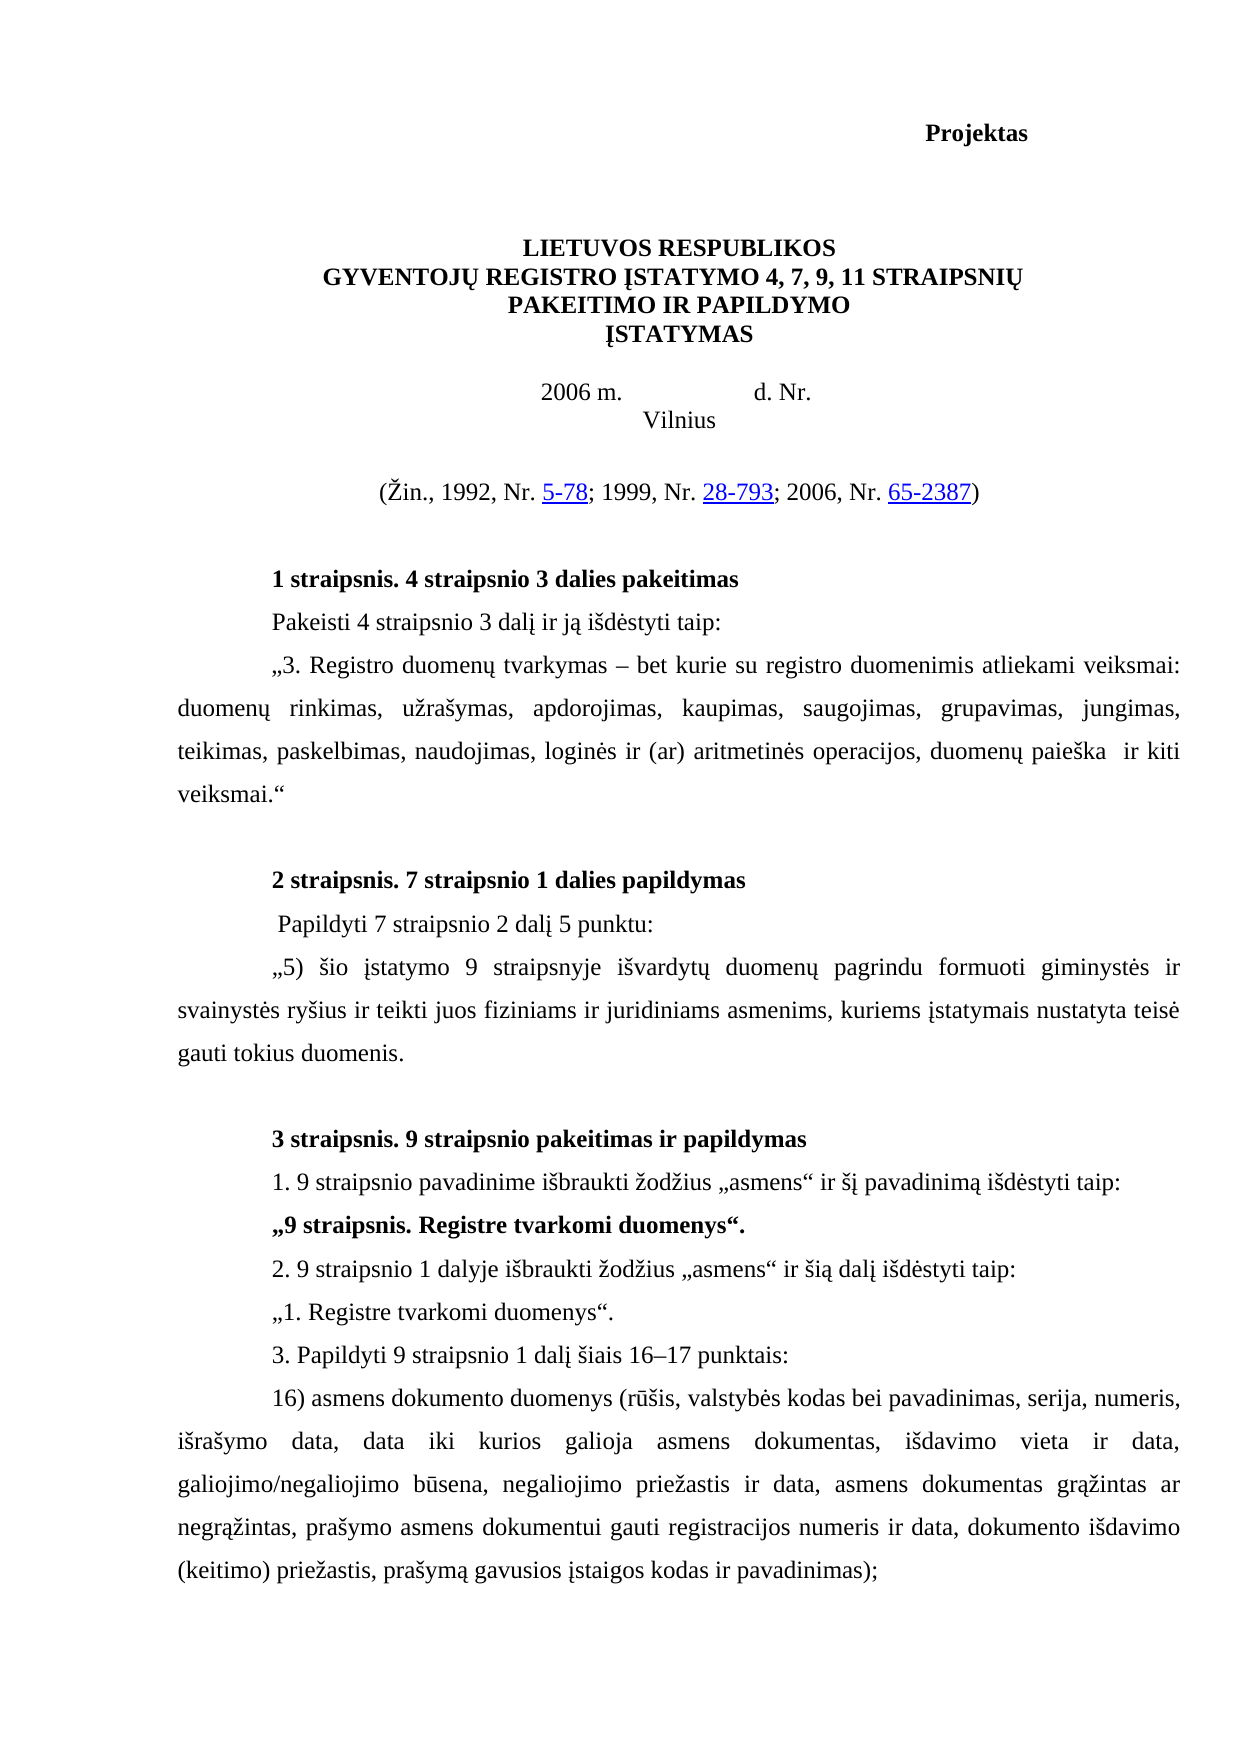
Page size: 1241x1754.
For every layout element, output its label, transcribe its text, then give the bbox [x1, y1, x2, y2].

text 2. 9 straipsnio 1 dalyje išbraukti žodžius „asmens“ ir šią dalį išdėstyti taip: [177, 1254, 1181, 1282]
text „1. Registre tvarkomi duomenys“. [177, 1297, 1181, 1326]
text „3. Registro duomenų tvarkymas – bet kurie su registro duomenimis atliekami veiksmai: duomenų rinkimas, užrašymas, apdorojimas, kaupimas, saugojimas, grupavimas, jungimas, teikimas, paskelbimas, naudojimas, loginės ir (ar) aritmetinės operacijos, duomenų paieška ir kiti veiksmai.“ [177, 650, 1181, 808]
text 2 straipsnis. 7 straipsnio 1 dalies papildymas [177, 866, 1181, 894]
text ĮSTATYMAS [177, 319, 1181, 348]
text „5) šio įstatymo 9 straipsnyje išvardytų duomenų pagrindu formuoti giminystės ir svainystės ryšius ir teikti juos fiziniams ir juridiniams asmenims, kuriems įstatymais nustatyta teisė gauti tokius duomenis. [177, 952, 1181, 1067]
text GYVENTOJŲ REGISTRO ĮSTATYMO 4, 7, 9, 11 STRAIPSNIŲ [177, 262, 1181, 291]
text 1. 9 straipsnio pavadinime išbraukti žodžius „asmens“ ir šį pavadinimą išdėstyti taip: [177, 1167, 1181, 1196]
text 2006 m. d. Nr. [177, 377, 1181, 406]
text 3. Papildyti 9 straipsnio 1 dalį šiais 16–17 punktais: [177, 1340, 1181, 1369]
text Pakeisti 4 straipsnio 3 dalį ir ją išdėstyti taip: [177, 607, 1181, 636]
text 16) asmens dokumento duomenys (rūšis, valstybės kodas bei pavadinimas, serija, numeris, išrašymo data, data iki kurios galioja asmens dokumentas, išdavimo vieta ir data, galiojimo/negaliojimo būsena, negaliojimo priežastis ir data, asmens dokumentas grąžintas ar negrąžintas, prašymo asmens dokumentui gauti registracijos numeris ir data, dokumento išdavimo (keitimo) priežastis, prašymą gavusios įstaigos kodas ir pavadinimas); [177, 1383, 1181, 1584]
text LIETUVOS RESPUBLIKOS [177, 233, 1181, 262]
text PAKEITIMO IR PAPILDYMO [177, 291, 1181, 319]
text Projektas [177, 118, 1181, 147]
text 1 straipsnis. 4 straipsnio 3 dalies pakeitimas [177, 564, 1181, 592]
text (Žin., 1992, Nr. 5-78; 1999, Nr. 28-793; 2006, Nr. 65-2387) [177, 477, 1181, 506]
text „9 straipsnis. Registre tvarkomi duomenys“. [177, 1211, 1181, 1239]
text Papildyti 7 straipsnio 2 dalį 5 punktu: [271, 909, 1181, 937]
text 3 straipsnis. 9 straipsnio pakeitimas ir papildymas [177, 1124, 1181, 1153]
text Vilnius [177, 406, 1181, 434]
